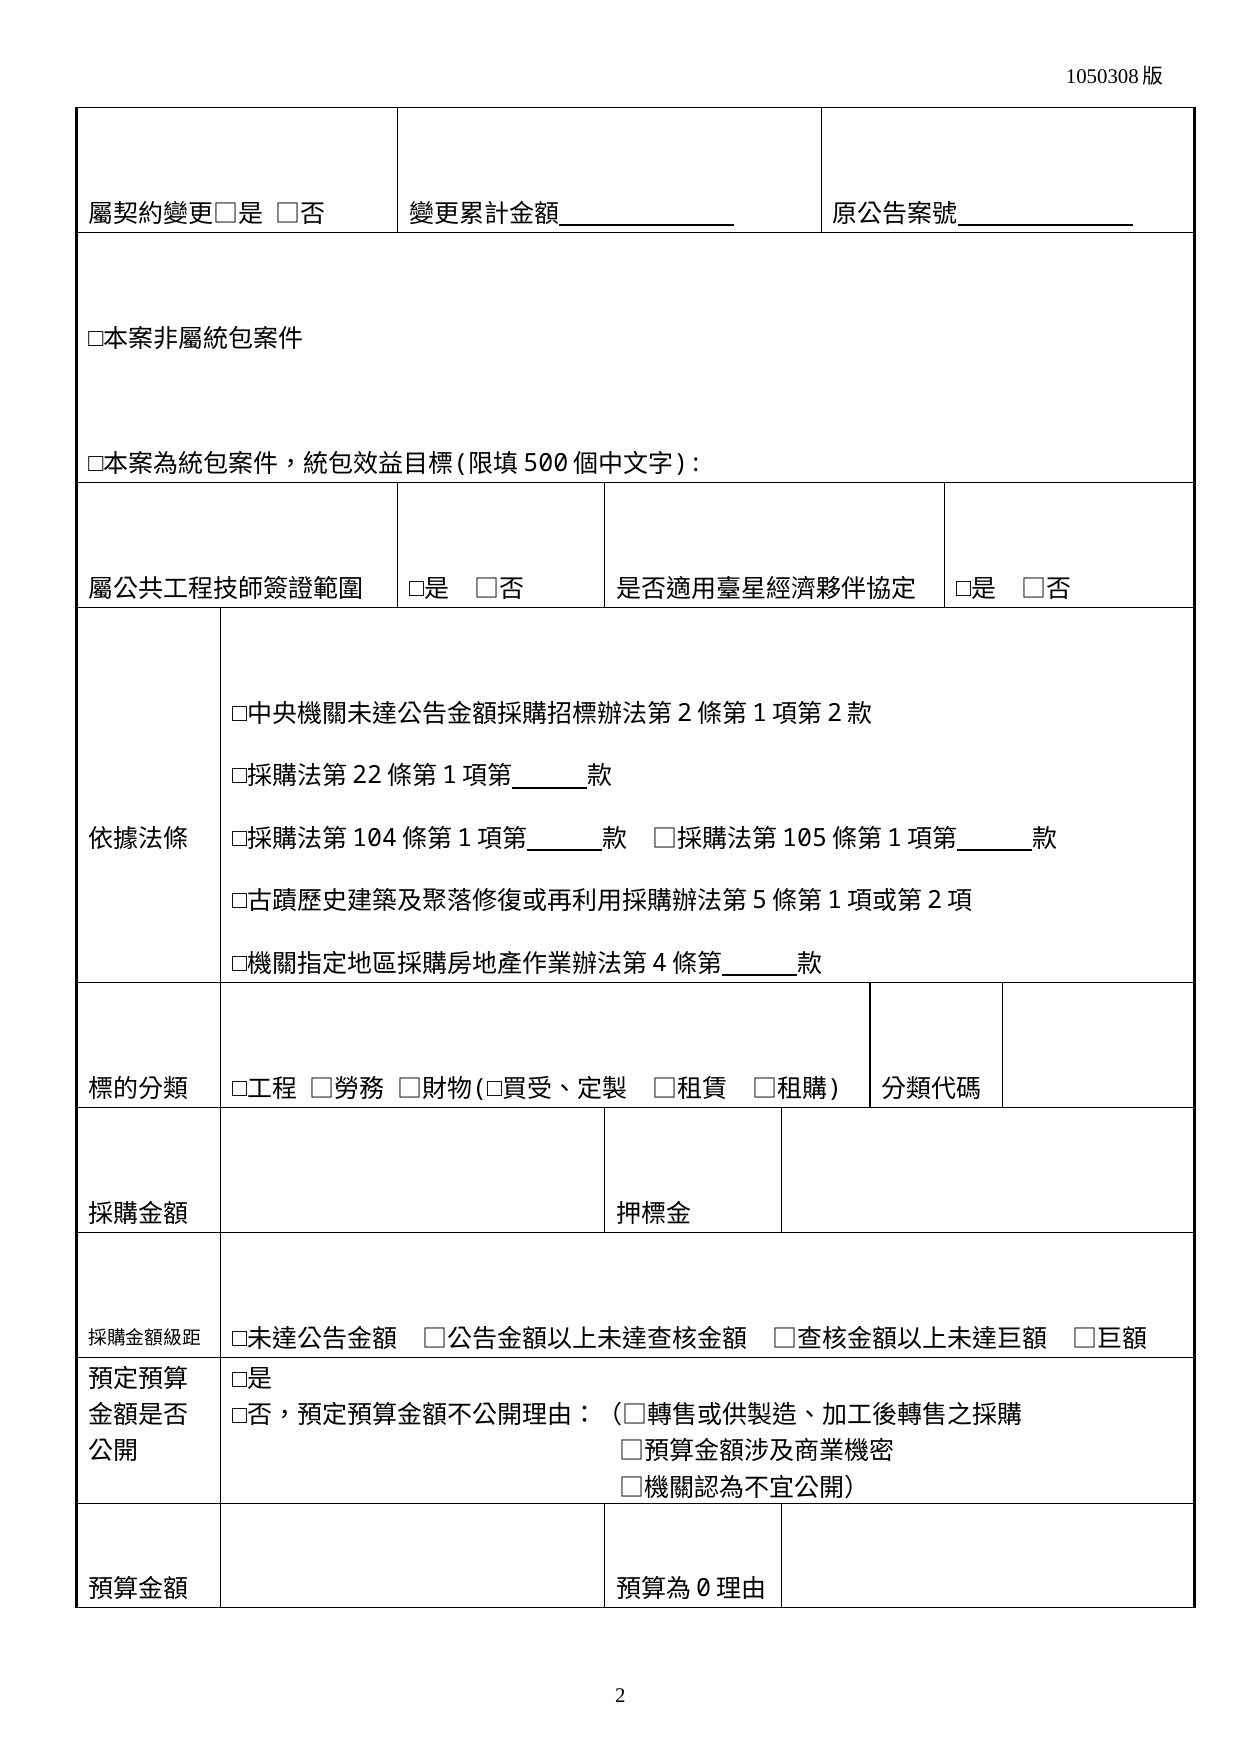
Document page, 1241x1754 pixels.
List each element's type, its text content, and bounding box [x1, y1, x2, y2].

table_cell [1003, 983, 1193, 1107]
table_cell 標的分類 [78, 983, 220, 1107]
table_cell □中央機關未達公告金額採購招標辦法第2條第1項第2款 □採購法第22條第1項第 款 □採購法第104條第1項第 款 □採購法第105條第1項第 款 □古蹟歷史建築及聚落修復或再利用採購辦法第5條第1項或第2項 □機關指定地區採購房地產作業辦法第4條第 款 [221, 608, 1193, 982]
table_cell □是 □否 [398, 483, 604, 607]
table_cell □是 □否，預定預算金額不公開理由：（□轉售或供製造、加工後轉售之採購 □預算金額涉及商業機密 □機關認為不宜公開） [221, 1358, 1193, 1503]
table_cell 屬公共工程技師簽證範圍 [78, 483, 397, 607]
table_cell □工程 □勞務 □財物(□買受、定製 □租賃 □租購) [221, 983, 869, 1107]
table_cell [221, 1504, 604, 1607]
table_cell 依據法條 [78, 608, 220, 982]
table_cell 採購金額 [78, 1108, 220, 1232]
table_cell 預算金額 [78, 1504, 220, 1607]
table_cell [221, 1108, 604, 1232]
table_cell 是否適用臺星經濟夥伴協定 [605, 483, 944, 607]
table_cell 分類代碼 [871, 983, 1002, 1107]
table_cell 原公告案號 [822, 108, 1193, 232]
table_cell 預定預算金額是否公開 [78, 1358, 220, 1503]
table_cell [782, 1108, 1193, 1232]
table_cell 屬契約變更□是 □否 [78, 108, 397, 232]
table_cell □本案非屬統包案件 □本案為統包案件，統包效益目標(限填500個中文字): [78, 233, 1193, 482]
table_cell 採購金額級距 [78, 1233, 220, 1357]
table_cell [782, 1504, 1193, 1607]
table_cell □是 □否 [945, 483, 1193, 607]
table_cell □未達公告金額 □公告金額以上未達查核金額 □查核金額以上未達巨額 □巨額 [221, 1233, 1193, 1357]
table_cell 變更累計金額 [398, 108, 821, 232]
table_cell 押標金 [605, 1108, 781, 1232]
table_cell 預算為0理由 [605, 1504, 781, 1607]
